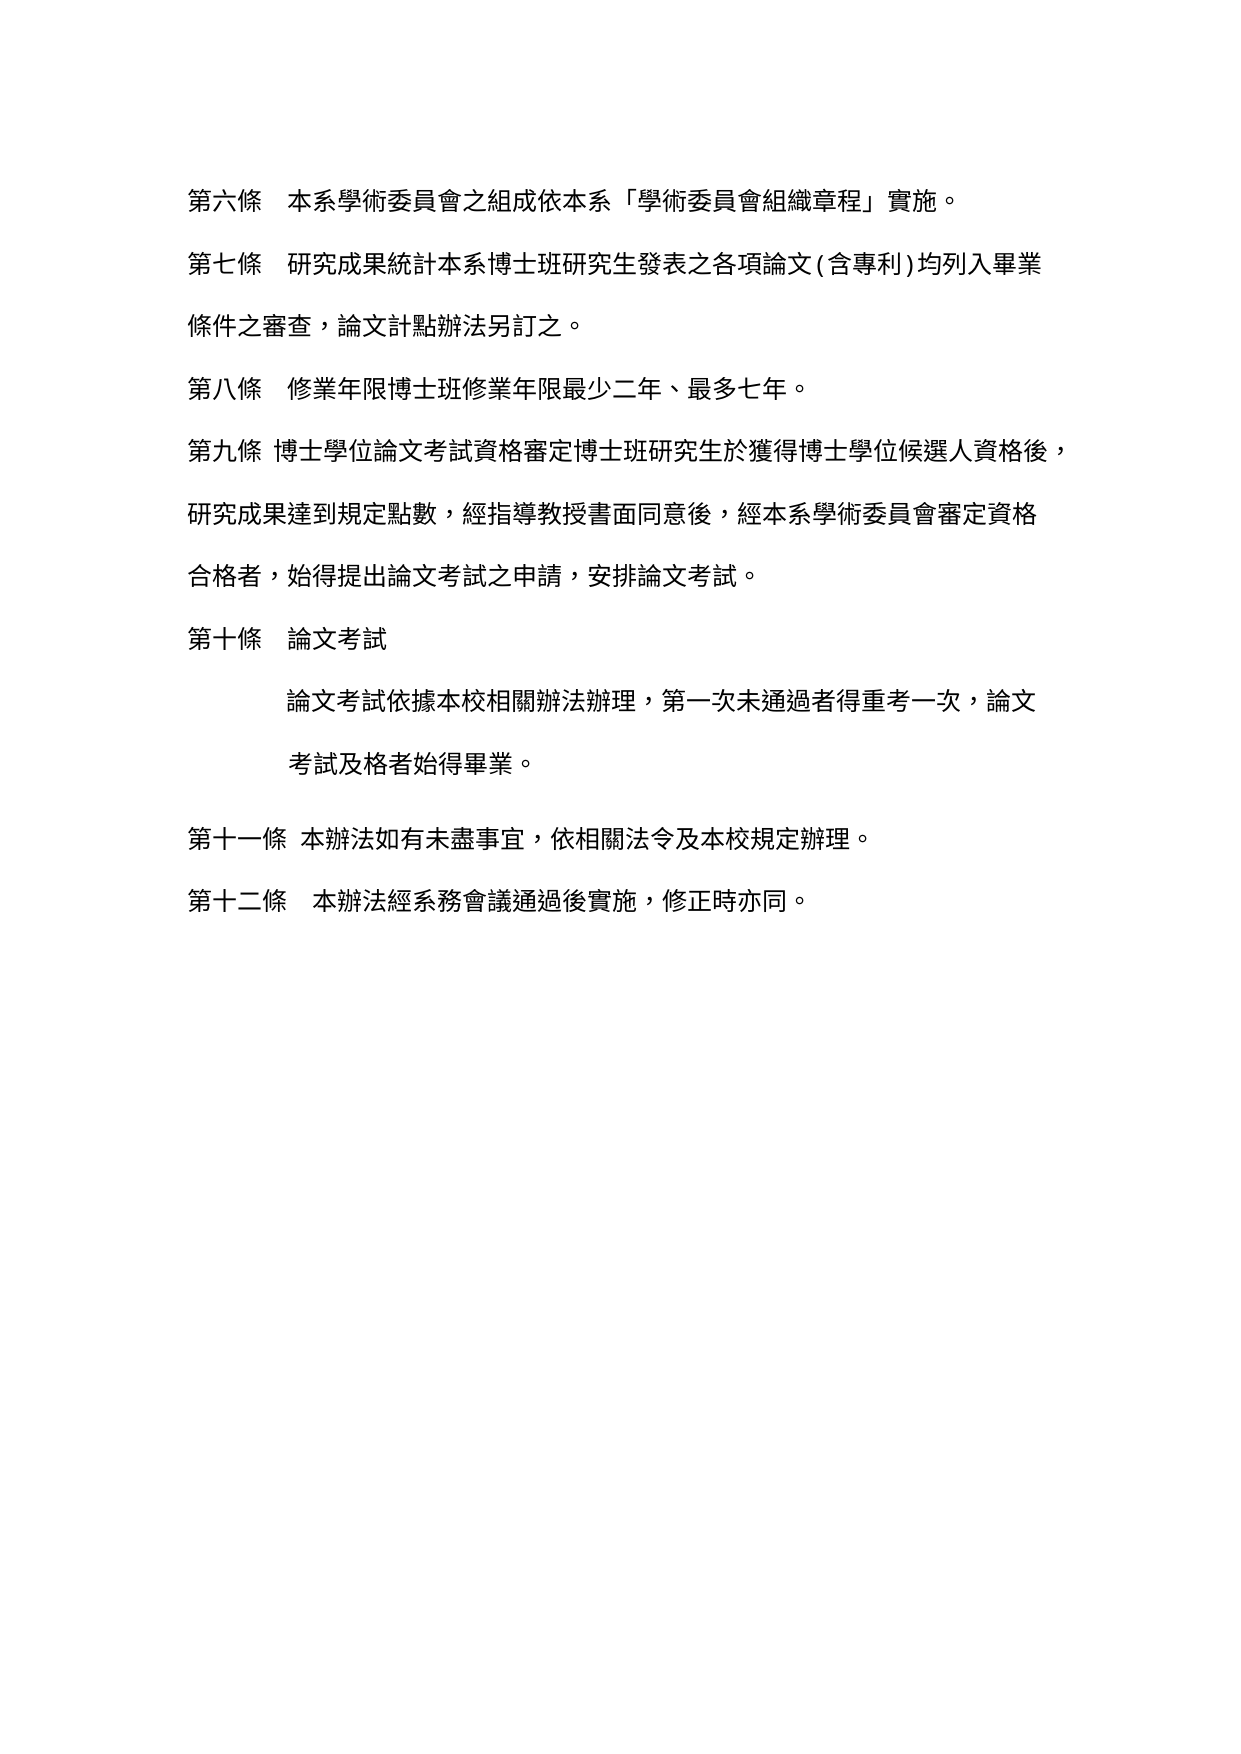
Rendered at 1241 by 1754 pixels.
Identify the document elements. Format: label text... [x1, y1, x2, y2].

text 第十條 論文考試 [187, 596, 1053, 658]
text 第七條 研究成果統計本系博士班研究生發表之各項論文(含專利)均列入畢業 條件之審查，論文計點辦法另訂之。 [187, 221, 1053, 346]
text 第九條 博士學位論文考試資格審定博士班研究生於獲得博士學位候選人資格後，研究成果達到規定點數，經指導教授書面同意後，經本系學術委員會審定資格合格者，始得提出論文考試之申請，安排論文考試。 [187, 408, 1053, 596]
text 論文考試依據本校相關辦法辦理，第一次未通過者得重考一次，論文考試及格者始得畢業。 [286, 658, 1053, 783]
text 第十一條 本辦法如有未盡事宜，依相關法令及本校規定辦理。 [187, 796, 1053, 858]
text 第八條 修業年限博士班修業年限最少二年、最多七年。 [187, 346, 1053, 408]
text 第六條 本系學術委員會之組成依本系「學術委員會組織章程」實施。 [187, 158, 1053, 221]
text 第十二條 本辦法經系務會議通過後實施，修正時亦同。 [187, 858, 1053, 921]
